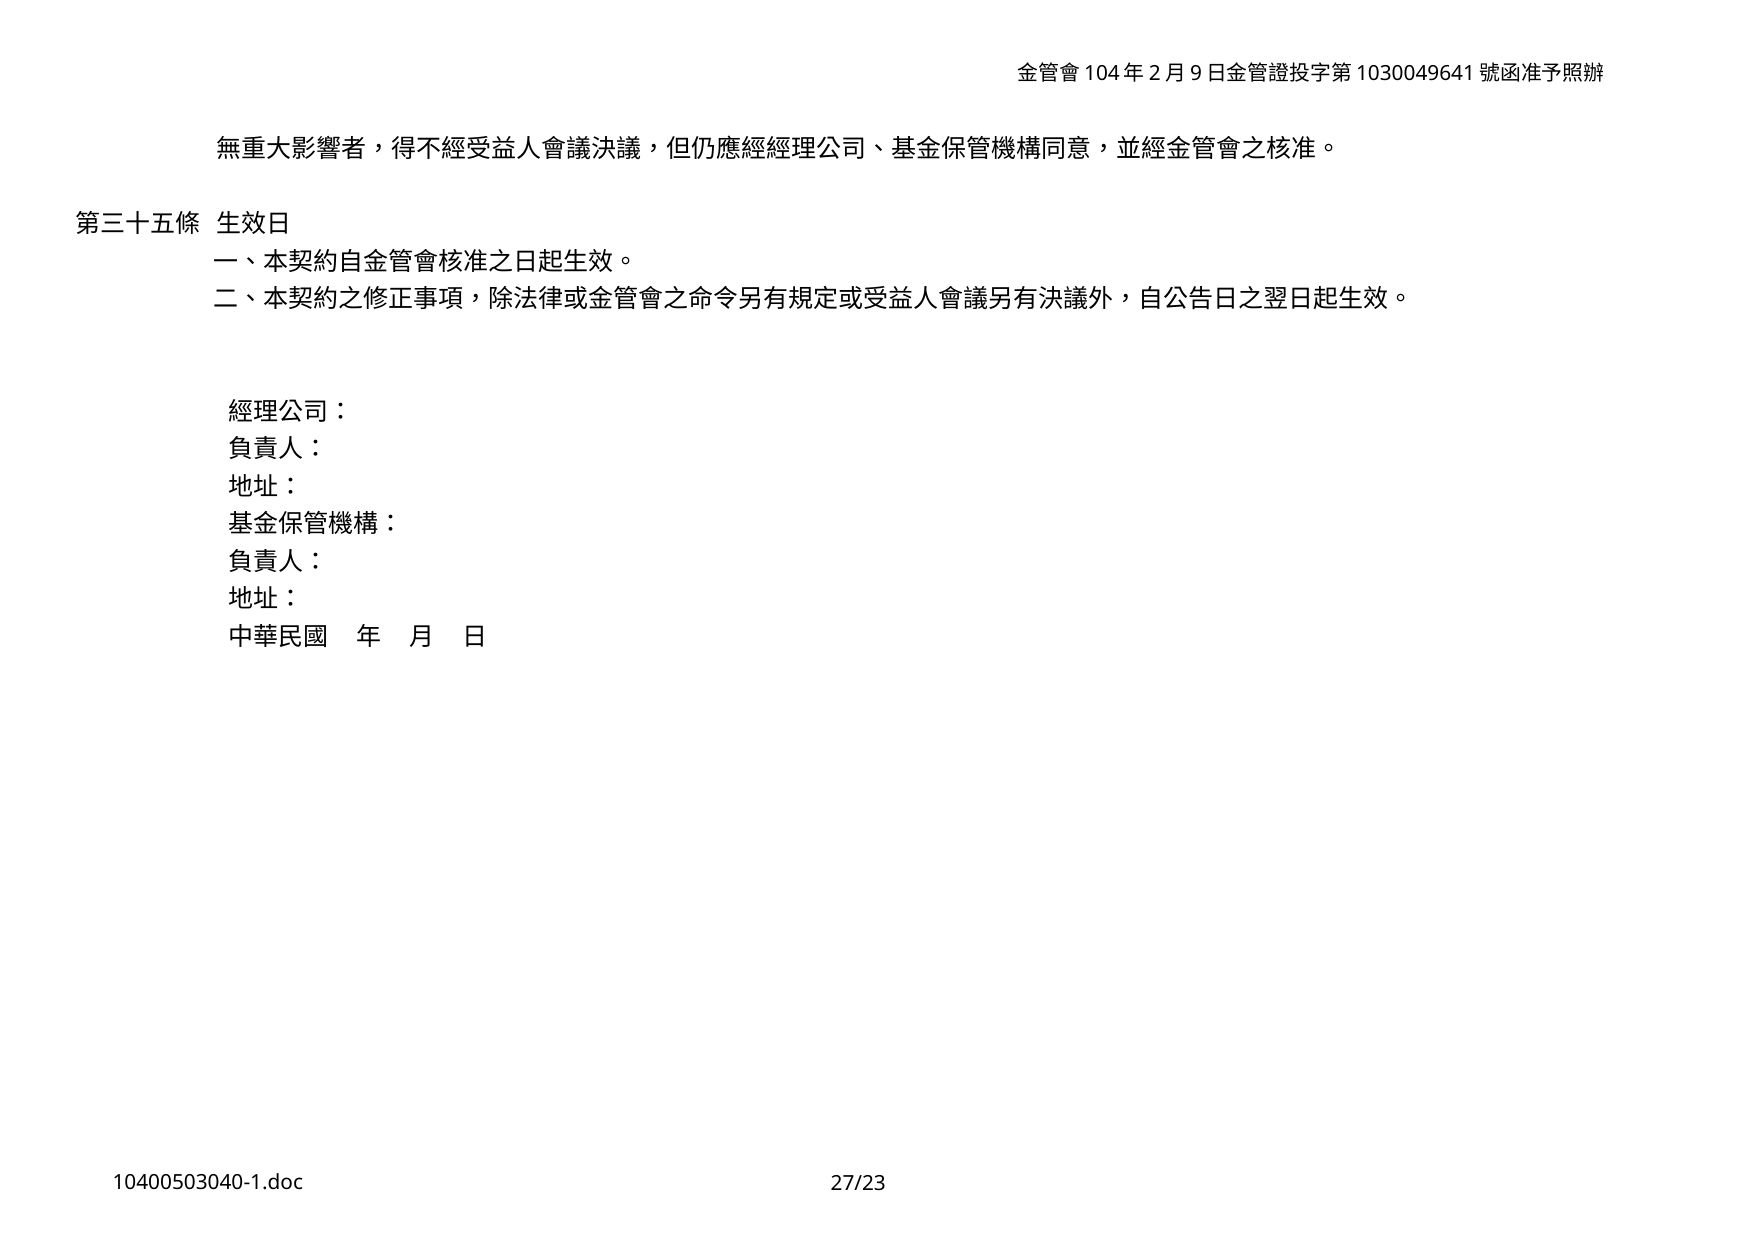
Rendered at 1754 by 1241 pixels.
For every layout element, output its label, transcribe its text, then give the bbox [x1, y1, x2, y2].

table_cell 第三十五條 [62, 203, 213, 391]
table_cell 經理公司： 負責人： 地址： 基金保管機構： 負責人： 地址： 中華民國 年 月 日 [214, 391, 1612, 653]
table_cell [62, 391, 213, 653]
table_cell 生效日 一、本契約自金管會核准之日起生效。 二、本契約之修正事項，除法律或金管會之命令另有規定或受益人會議另有決議外，自公告日之翌日起生效。 [214, 203, 1612, 391]
table_cell 無重大影響者，得不經受益人會議決議，但仍應經經理公司、基金保管機構同意，並經金管會之核准。 [214, 128, 1612, 203]
table_cell [62, 128, 213, 203]
